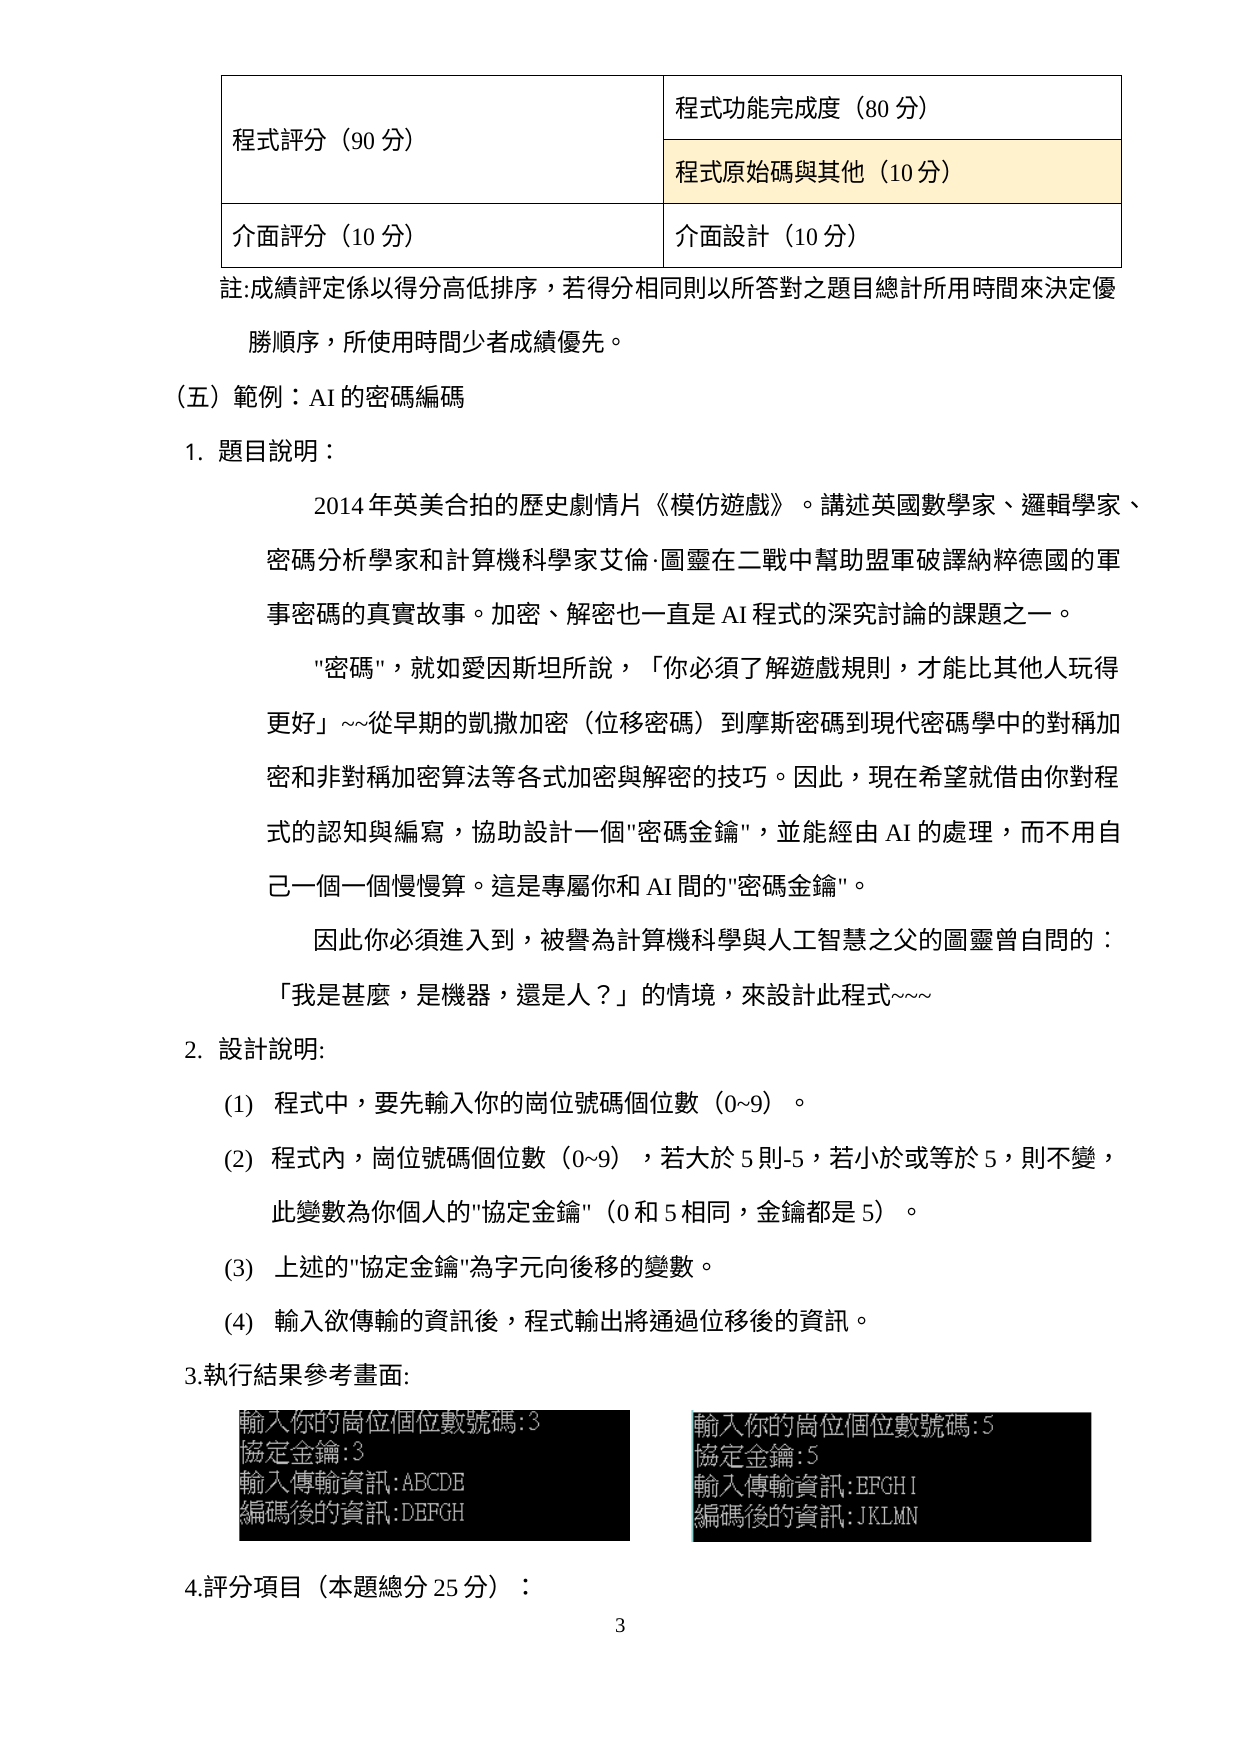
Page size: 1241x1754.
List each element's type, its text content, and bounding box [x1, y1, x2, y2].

text 4.評分項目（本題總分25分）： [118, 1567, 1122, 1603]
table_header [206, 1410, 663, 1554]
text 因此你必須進入到，被譽為計算機科學與人工智慧之父的圖靈曾自問的︰「我是甚麼，是機器，還是人？」的情境，來設計此程式~~~ [266, 921, 1122, 1011]
text （五）範例：AI的密碼編碼 [162, 377, 1118, 413]
table_cell 程式功能完成度（80 分） [664, 76, 1121, 139]
list 輸入欲傳輸的資訊後，程式輸出將通過位移後的資訊。 [224, 1301, 1122, 1338]
text 註:成績評定係以得分高低排序，若得分相同則以所答對之題目總計所用時間來決定優勝順序，所使用時間少者成績優先。 [219, 268, 1118, 359]
table_cell 程式評分（90 分） [222, 76, 663, 203]
list 上述的"協定金鑰"為字元向後移的變數。 [224, 1247, 1122, 1283]
table_cell 程式原始碼與其他（10分） [664, 140, 1121, 203]
table_cell 介面設計（10 分） [664, 204, 1121, 267]
list 題目說明： [118, 431, 1122, 468]
list 設計說明: [118, 1029, 1122, 1066]
text 2014年英美合拍的歷史劇情片《模仿遊戲》。講述英國數學家、邏輯學家、密碼分析學家和計算機科學家艾倫·圖靈在二戰中幫助盟軍破譯納粹德國的軍事密碼的真實故事。加密、解密也一直是AI程式的深究討論的課題之一。 [266, 486, 1122, 631]
list 程式中，要先輸入你的崗位號碼個位數（0~9）。 [224, 1084, 1122, 1120]
table_cell 介面評分（10 分） [222, 204, 663, 267]
list 程式內，崗位號碼個位數（0~9），若大於5則-5，若小於或等於5，則不變，此變數為你個人的"協定金鑰"（0和5相同，金鑰都是5）。 [224, 1138, 1122, 1229]
text "密碼"，就如愛因斯坦所說，「你必須了解遊戲規則，才能比其他人玩得更好」~~從早期的凱撒加密（位移密碼）到摩斯密碼到現代密碼學中的對稱加密和非對稱加密算法等各式加密與解密的技巧。因此，現在希望就借由你對程式的認知與編寫，協助設計一個"密碼金鑰"，並能經由AI的處理，而不用自己一個一個慢慢算。這是專屬你和AI間的"密碼金鑰"。 [266, 649, 1122, 903]
text 3.執行結果參考畫面: [118, 1356, 1122, 1392]
table_header [663, 1410, 1120, 1554]
